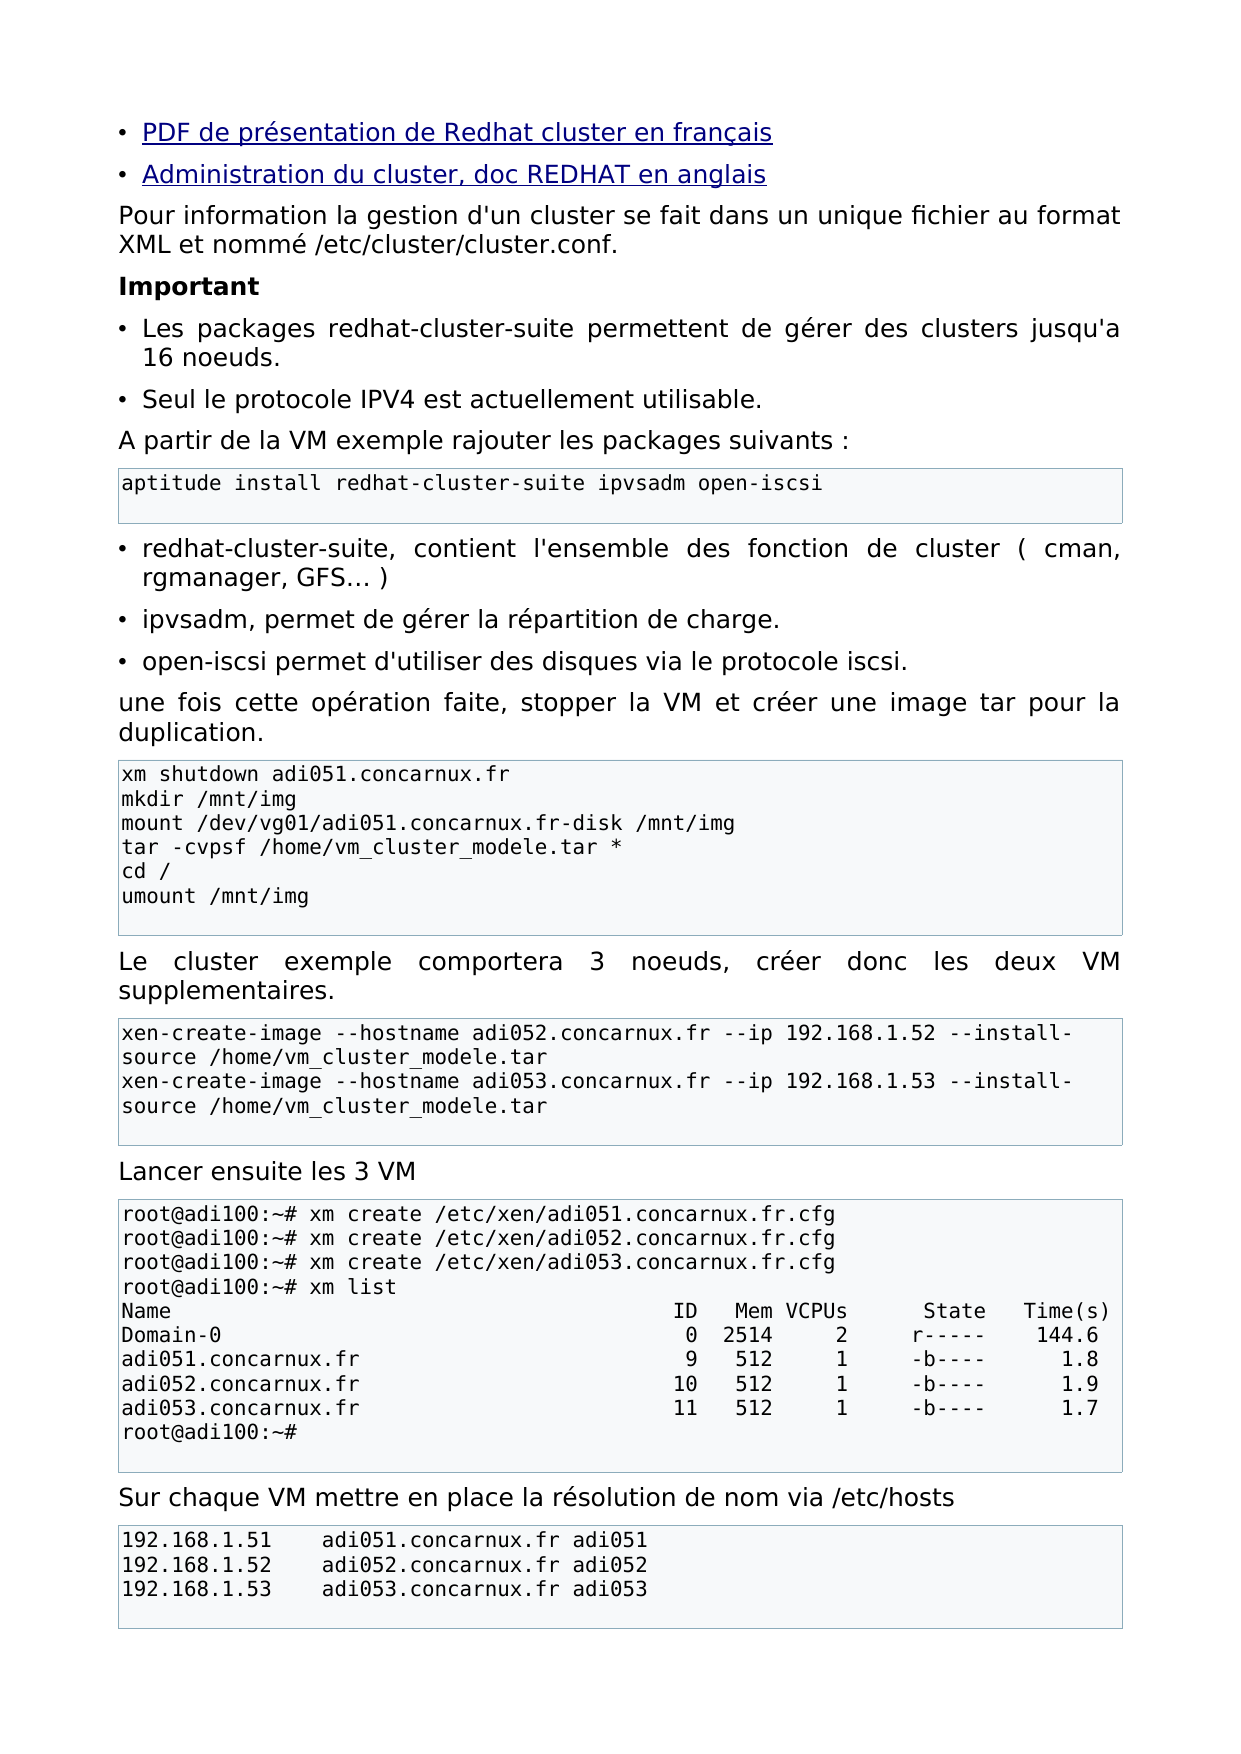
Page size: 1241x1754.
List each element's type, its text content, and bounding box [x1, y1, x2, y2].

list redhat-cluster-suite, contient l'ensemble des fonction de cluster ( cman, rgmanager, GFS… ) [118, 534, 1122, 593]
text 192.168.1.51 adi051.concarnux.fr adi051 192.168.1.52 adi052.concarnux.fr adi052 192.168.1.53 adi053.concarnux.fr adi053 [119, 1526, 1122, 1628]
text Sur chaque VM mettre en place la résolution de nom via /etc/hosts [118, 1484, 1122, 1513]
list Seul le protocole IPV4 est actuellement utilisable. [118, 385, 1122, 414]
text Pour information la gestion d'un cluster se fait dans un unique fichier au format XML et nommé /etc/cluster/cluster.conf. [118, 201, 1122, 260]
text Lancer ensuite les 3 VM [118, 1157, 1122, 1186]
list open-iscsi permet d'utiliser des disques via le protocole iscsi. [118, 647, 1122, 676]
list PDF de présentation de Redhat cluster en français [118, 118, 1122, 147]
text Le cluster exemple comportera 3 noeuds, créer donc les deux VM supplementaires. [118, 947, 1122, 1006]
text xm shutdown adi051.concarnux.fr mkdir /mnt/img mount /dev/vg01/adi051.concarnux.fr-disk /mnt/img tar -cvpsf /home/vm_cluster_modele.tar * cd / umount /mnt/img [119, 761, 1122, 935]
list Administration du cluster, doc REDHAT en anglais [118, 160, 1122, 189]
text aptitude install redhat-cluster-suite ipvsadm open-iscsi [119, 469, 1122, 523]
text xen-create-image --hostname adi052.concarnux.fr --ip 192.168.1.52 --install-source /home/vm_cluster_modele.tar xen-create-image --hostname adi053.concarnux.fr --ip 192.168.1.53 --install-source /home/vm_cluster_modele.tar [119, 1019, 1122, 1145]
text root@adi100:~# xm create /etc/xen/adi051.concarnux.fr.cfg root@adi100:~# xm create /etc/xen/adi052.concarnux.fr.cfg root@adi100:~# xm create /etc/xen/adi053.concarnux.fr.cfg root@adi100:~# xm list Name ID Mem VCPUs State Time(s) Domain-0 0 2514 2 r----- 144.6 adi051.concarnux.fr 9 512 1 -b---- 1.8 adi052.concarnux.fr 10 512 1 -b---- 1.9 adi053.concarnux.fr 11 512 1 -b---- 1.7 root@adi100:~# [119, 1200, 1122, 1472]
text A partir de la VM exemple rajouter les packages suivants : [118, 426, 1122, 456]
list ipvsadm, permet de gérer la répartition de charge. [118, 605, 1122, 634]
text une fois cette opération faite, stopper la VM et créer une image tar pour la duplication. [118, 689, 1122, 747]
text Important [118, 272, 1122, 301]
list Les packages redhat-cluster-suite permettent de gérer des clusters jusqu'a 16 noeuds. [118, 314, 1122, 372]
